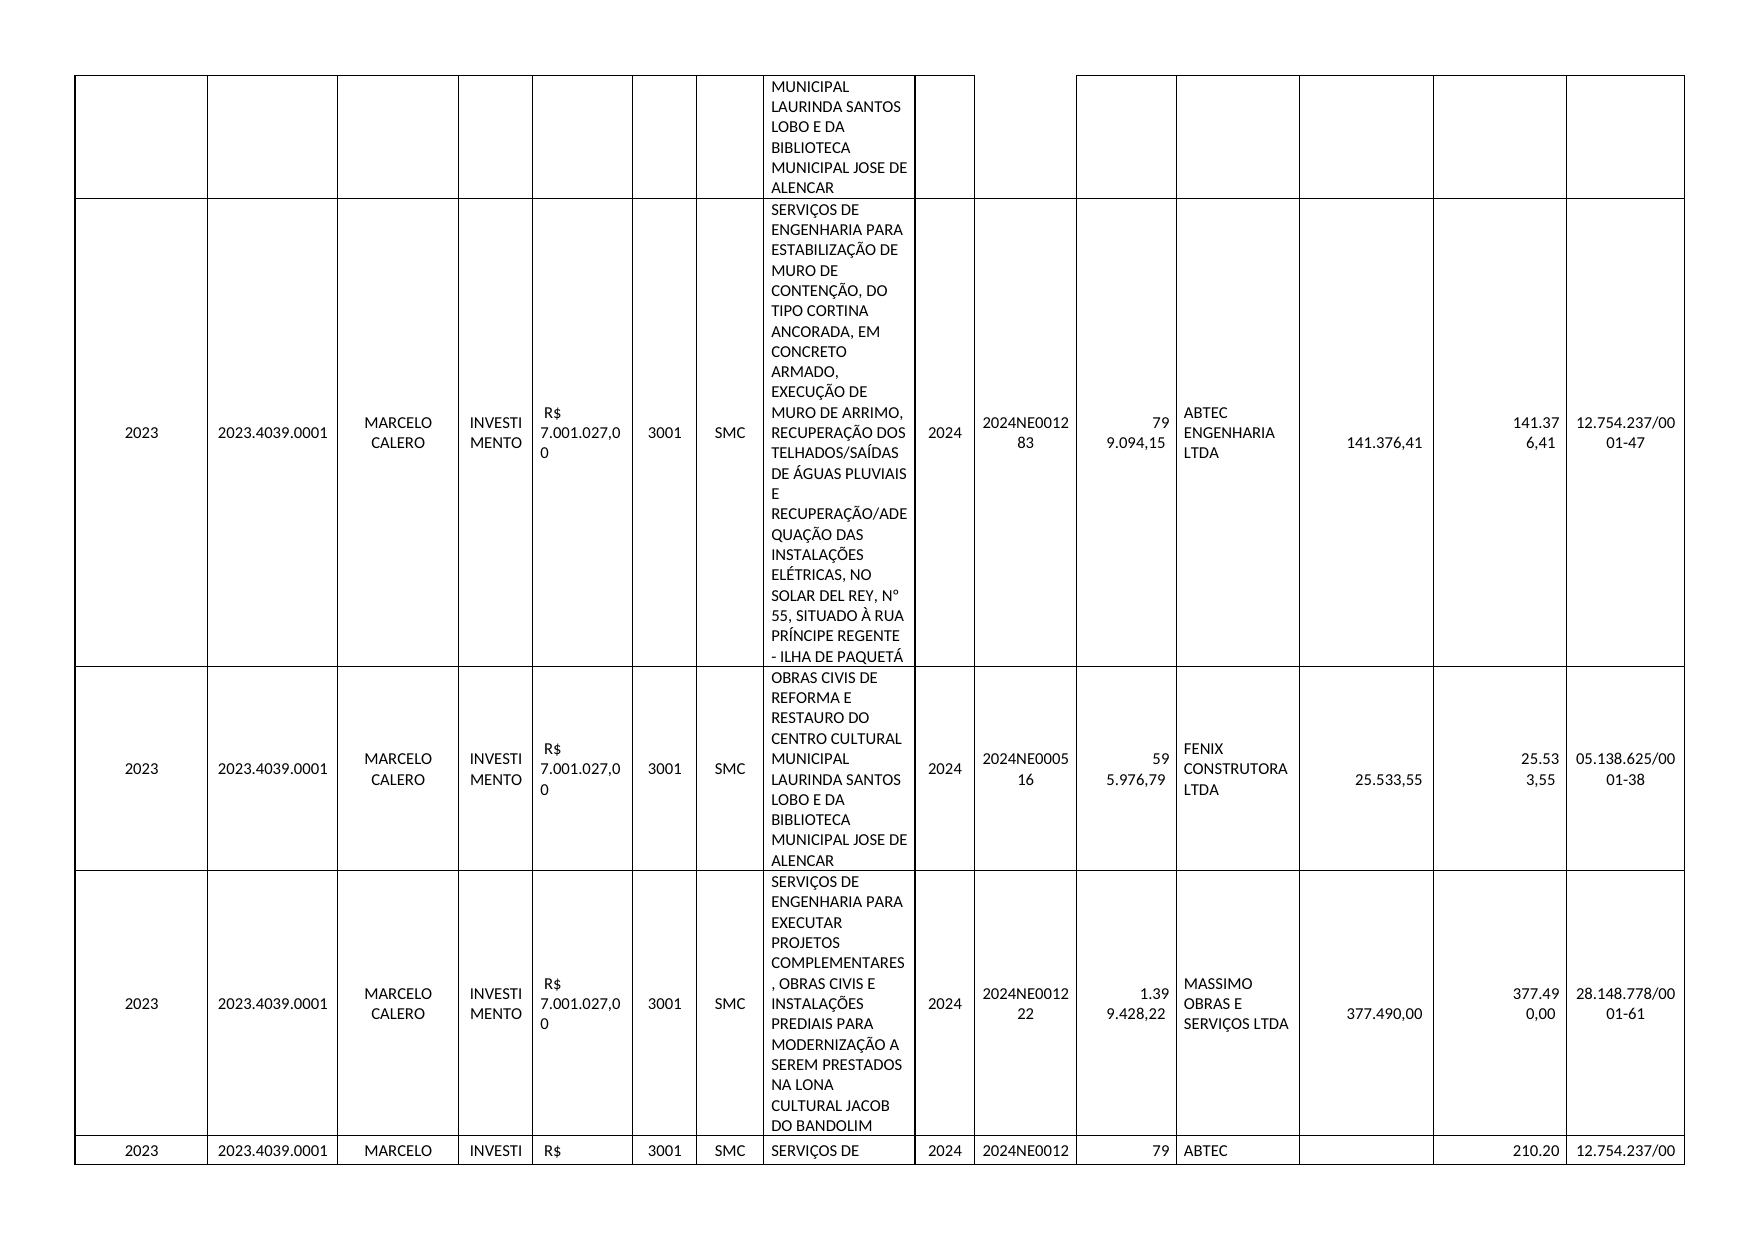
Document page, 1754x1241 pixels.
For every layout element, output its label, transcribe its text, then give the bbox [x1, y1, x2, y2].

table_cell 2023.4039.0001 [208, 199, 337, 666]
table_cell [1567, 76, 1684, 198]
table_cell SMC [697, 871, 763, 1135]
table_cell [975, 75, 1076, 198]
table_cell 3001 [633, 871, 696, 1135]
table_cell MARCELO CALERO [338, 871, 458, 1135]
table_cell [208, 76, 337, 198]
table_cell R$ 7.001.027,00 [533, 871, 632, 1135]
table_cell R$ 7.001.027,00 [533, 199, 632, 666]
table_cell MASSIMO OBRAS E SERVIÇOS LTDA [1177, 871, 1299, 1135]
table_cell 2023.4039.0001 [208, 1136, 337, 1164]
table_cell 2024 [916, 667, 974, 870]
table_cell 12.754.237/0001-47 [1567, 199, 1684, 666]
table_cell SMC [697, 1136, 763, 1164]
table_cell 141.376,41 [1434, 199, 1566, 666]
table_cell 2023.4039.0001 [208, 871, 337, 1135]
table_cell 2024 [916, 199, 974, 666]
table_cell [633, 76, 696, 198]
table_cell MARCELO CALERO [338, 199, 458, 666]
table_cell 2023 [76, 871, 207, 1135]
table_cell [338, 76, 458, 198]
table_cell INVESTIMENTO [459, 199, 532, 666]
table_cell [533, 76, 632, 198]
table_cell INVESTI [459, 1136, 532, 1164]
table_cell MUNICIPAL LAURINDA SANTOS LOBO E DA BIBLIOTECA MUNICIPAL JOSE DE ALENCAR [764, 76, 914, 198]
table_cell INVESTIMENTO [459, 667, 532, 870]
table_cell 2023.4039.0001 [208, 667, 337, 870]
table_cell 3001 [633, 667, 696, 870]
table_cell [1077, 76, 1176, 198]
table_cell [1300, 76, 1433, 198]
table_cell MARCELO [338, 1136, 458, 1164]
table_cell 2024NE001222 [975, 871, 1076, 1135]
table_cell 377.490,00 [1300, 871, 1433, 1135]
table_cell 2023 [76, 199, 207, 666]
table_cell 79 [1077, 1136, 1176, 1164]
table_cell SERVIÇOS DE ENGENHARIA PARA EXECUTAR PROJETOS COMPLEMENTARES, OBRAS CIVIS E INSTALAÇÕES PREDIAIS PARA MODERNIZAÇÃO A SEREM PRESTADOS NA LONA CULTURAL JACOB DO BANDOLIM [764, 871, 914, 1135]
table_cell R$ 7.001.027,00 [533, 667, 632, 870]
table_cell 25.533,55 [1300, 667, 1433, 870]
table_cell [1434, 76, 1566, 198]
table_cell [76, 76, 207, 198]
table_cell ABTEC [1177, 1136, 1299, 1164]
table_cell INVESTIMENTO [459, 871, 532, 1135]
table_cell 05.138.625/0001-38 [1567, 667, 1684, 870]
table_cell SMC [697, 199, 763, 666]
table_cell 799.094,15 [1077, 199, 1176, 666]
table_cell OBRAS CIVIS DE REFORMA E RESTAURO DO CENTRO CULTURAL MUNICIPAL LAURINDA SANTOS LOBO E DA BIBLIOTECA MUNICIPAL JOSE DE ALENCAR [764, 667, 914, 870]
table_cell SMC [697, 667, 763, 870]
table_cell 2024NE0012 [975, 1136, 1076, 1164]
table_cell 3001 [633, 199, 696, 666]
table_cell [1300, 1136, 1433, 1164]
table_cell 377.490,00 [1434, 871, 1566, 1135]
table_cell 210.20 [1434, 1136, 1566, 1164]
table_cell 2024NE001283 [975, 199, 1076, 666]
table_cell 28.148.778/0001-61 [1567, 871, 1684, 1135]
table_cell 595.976,79 [1077, 667, 1176, 870]
table_cell 2024 [916, 871, 974, 1135]
table_cell R$ [533, 1136, 632, 1164]
table_cell 25.533,55 [1434, 667, 1566, 870]
table_cell [1177, 76, 1299, 198]
table_cell FENIX CONSTRUTORA LTDA [1177, 667, 1299, 870]
table_cell ABTEC ENGENHARIA LTDA [1177, 199, 1299, 666]
table_cell 2023 [76, 1136, 207, 1164]
table_cell [459, 76, 532, 198]
table_cell 1.399.428,22 [1077, 871, 1176, 1135]
table_cell [697, 76, 763, 198]
table_cell 3001 [633, 1136, 696, 1164]
table_cell SERVIÇOS DE ENGENHARIA PARA ESTABILIZAÇÃO DE MURO DE CONTENÇÃO, DO TIPO CORTINA ANCORADA, EM CONCRETO ARMADO, EXECUÇÃO DE MURO DE ARRIMO, RECUPERAÇÃO DOS TELHADOS/SAÍDAS DE ÁGUAS PLUVIAIS E RECUPERAÇÃO/ADEQUAÇÃO DAS INSTALAÇÕES ELÉTRICAS, NO SOLAR DEL REY, Nº 55, SITUADO À RUA PRÍNCIPE REGENTE - ILHA DE PAQUETÁ [764, 199, 914, 666]
table_cell 12.754.237/00 [1567, 1136, 1684, 1164]
table_cell 141.376,41 [1300, 199, 1433, 666]
table_cell MARCELO CALERO [338, 667, 458, 870]
table_cell SERVIÇOS DE [764, 1136, 914, 1164]
table_cell 2024NE000516 [975, 667, 1076, 870]
table_cell 2023 [76, 667, 207, 870]
table_cell [916, 76, 974, 198]
table_cell 2024 [916, 1136, 974, 1164]
